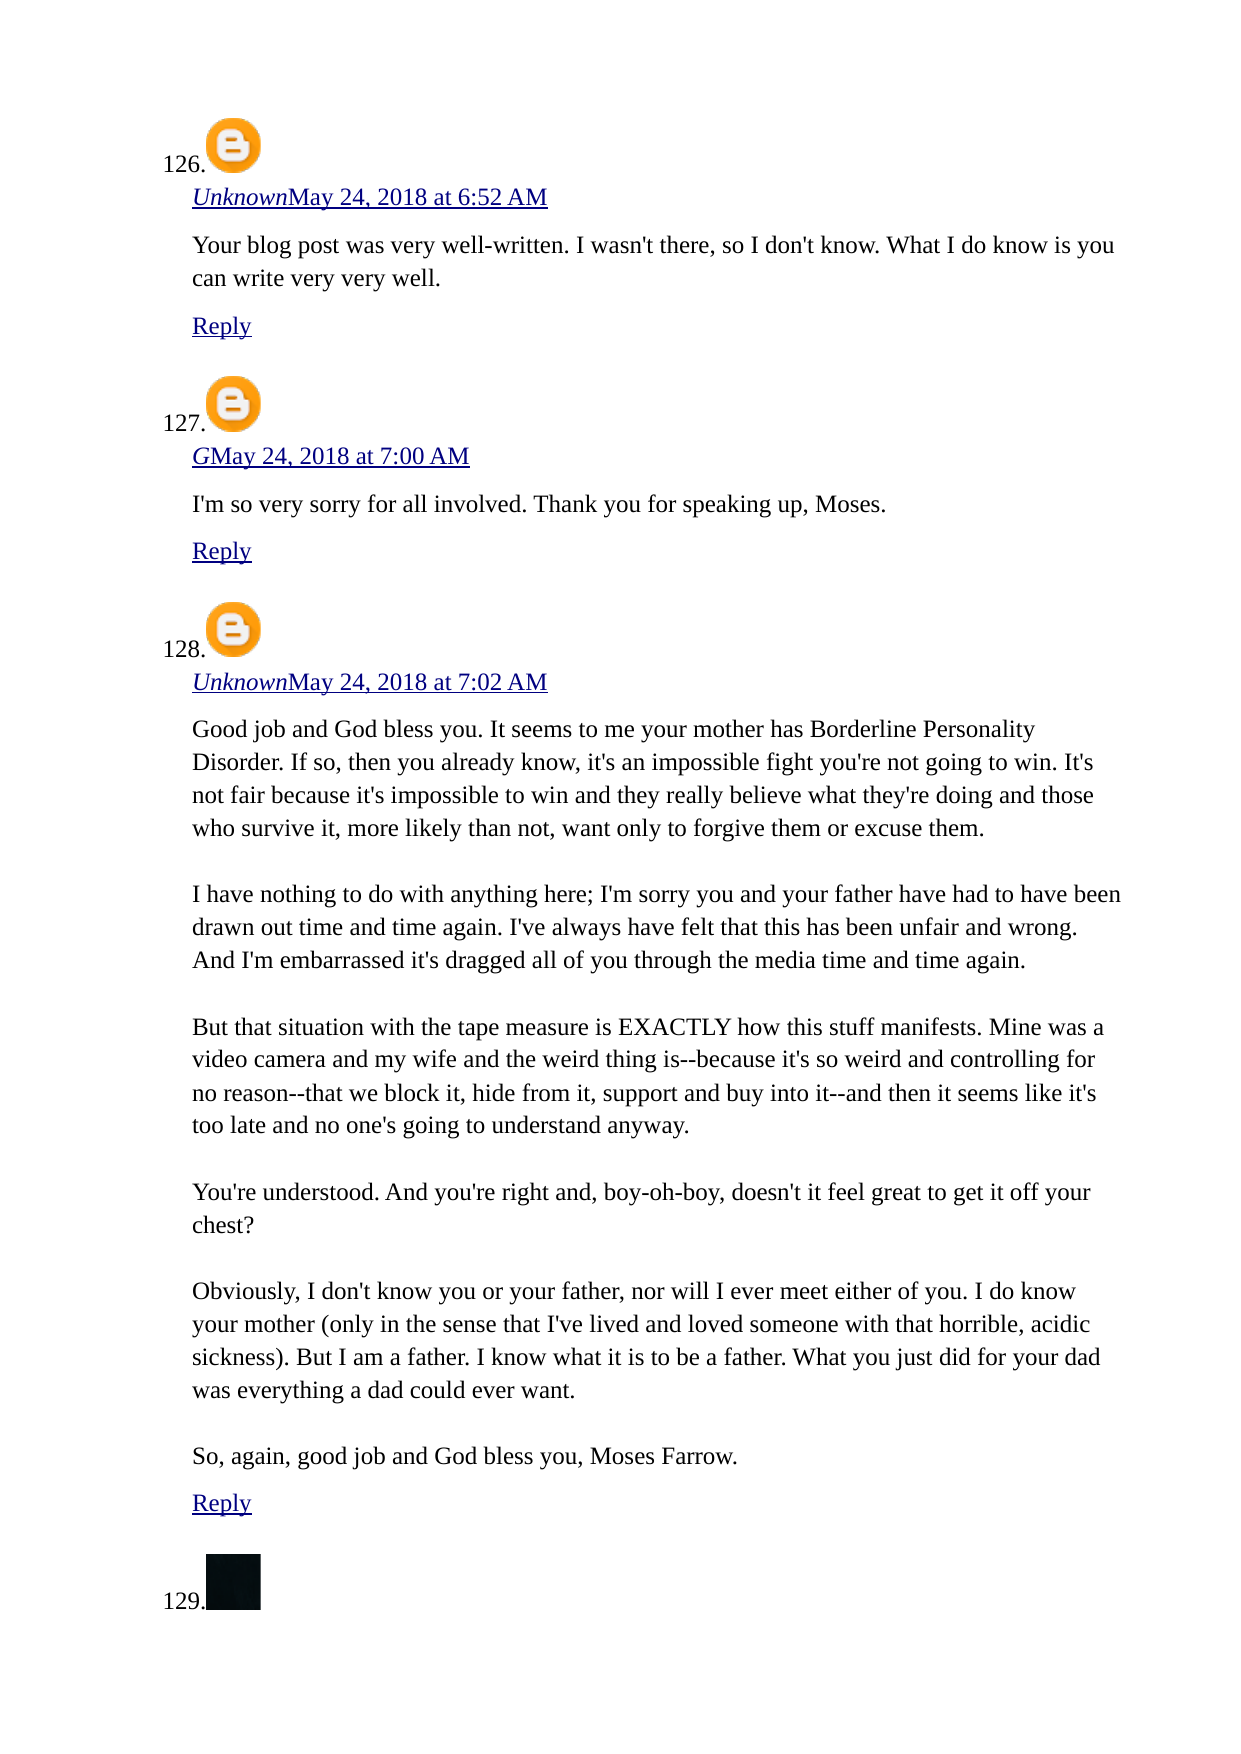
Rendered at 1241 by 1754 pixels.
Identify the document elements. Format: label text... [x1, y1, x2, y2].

picture [206, 1554, 261, 1610]
list Reply [162, 1488, 1122, 1517]
list Reply [162, 311, 1122, 339]
list GMay 24, 2018 at 7:00 AM [162, 441, 1122, 470]
picture [206, 602, 261, 657]
picture [206, 118, 261, 173]
list Reply [162, 536, 1122, 565]
list Your blog post was very well-written. I wasn't there, so I don't know. What I do know is you can write very very well. [162, 230, 1122, 292]
list I'm so very sorry for all involved. Thank you for speaking up, Moses. [162, 489, 1122, 517]
list UnknownMay 24, 2018 at 7:02 AM [162, 667, 1122, 696]
list UnknownMay 24, 2018 at 6:52 AM [162, 182, 1122, 211]
picture [206, 376, 261, 432]
list Good job and God bless you. It seems to me your mother has Borderline Personality Disorder. If so, then you already know, it's an impossible fight you're not going to win. It's not fair because it's impossible to win and they really believe what they're doing and those who survive it, more likely than not, want only to forgive them or excuse them. I have nothing to do with anything here; I'm sorry you and your father have had to have been drawn out time and time again. I've always have felt that this has been unfair and wrong. And I'm embarrassed it's dragged all of you through the media time and time again. But that situation with the tape measure is EXACTLY how this stuff manifests. Mine was a video camera and my wife and the weird thing is--because it's so weird and controlling for no reason--that we block it, hide from it, support and buy into it--and then it seems like it's too late and no one's going to understand anyway. You're understood. And you're right and, boy-oh-boy, doesn't it feel great to get it off your chest? Obviously, I don't know you or your father, nor will I ever meet either of you. I do know your mother (only in the sense that I've lived and loved someone with that horrible, acidic sickness). But I am a father. I know what it is to be a father. What you just did for your dad was everything a dad could ever want. So, again, good job and God bless you, Moses Farrow. [162, 714, 1122, 1469]
